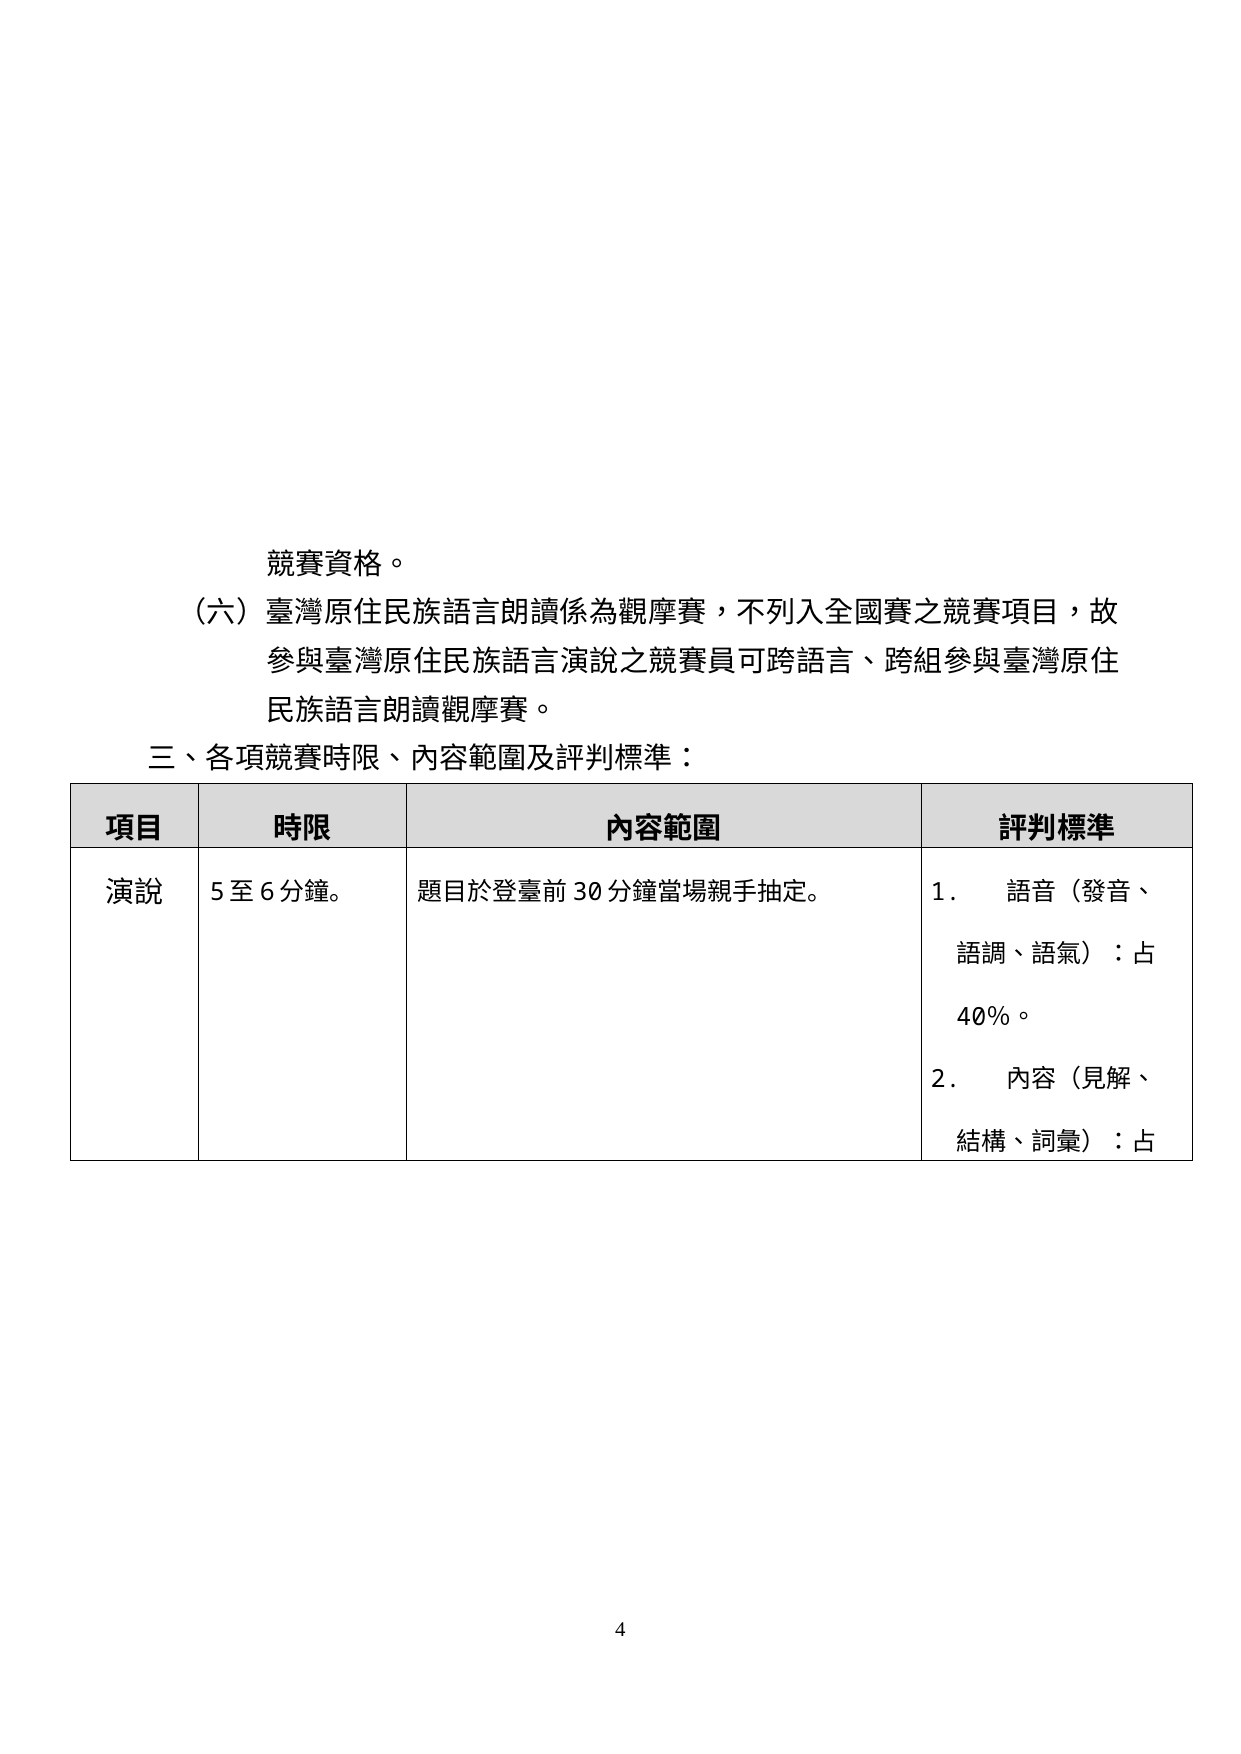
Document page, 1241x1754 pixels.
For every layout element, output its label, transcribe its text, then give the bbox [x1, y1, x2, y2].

text 競賽資格。 [118, 540, 1122, 583]
table_header 評判標準 [922, 784, 1192, 847]
table_cell 5至6分鐘。 [199, 848, 406, 1160]
table_header 內容範圍 [407, 784, 921, 847]
text （六）臺灣原住民族語言朗讀係為觀摩賽，不列入全國賽之競賽項目，故參與臺灣原住民族語言演說之競賽員可跨語言、跨組參與臺灣原住民族語言朗讀觀摩賽。 [118, 589, 1122, 728]
table_cell 演說 [71, 848, 198, 1160]
table_header 時限 [199, 784, 406, 847]
text 三、各項競賽時限、內容範圍及評判標準： [118, 734, 1122, 777]
table_cell 題目於登臺前30分鐘當場親手抽定。 [407, 848, 921, 1160]
table_cell 語音（發音、語調、語氣）：占40％。 內容（見解、結構、詞彙）：占50％。 臺風（儀容、態度、表情）：占10％。 時間：超過或不足時，每半分鐘扣總分1分，未足半分鐘以半分鐘計；惟誤差在3秒內者，考量按鈴操作，不予扣分。 [922, 848, 1192, 1160]
table_header 項目 [71, 784, 198, 847]
